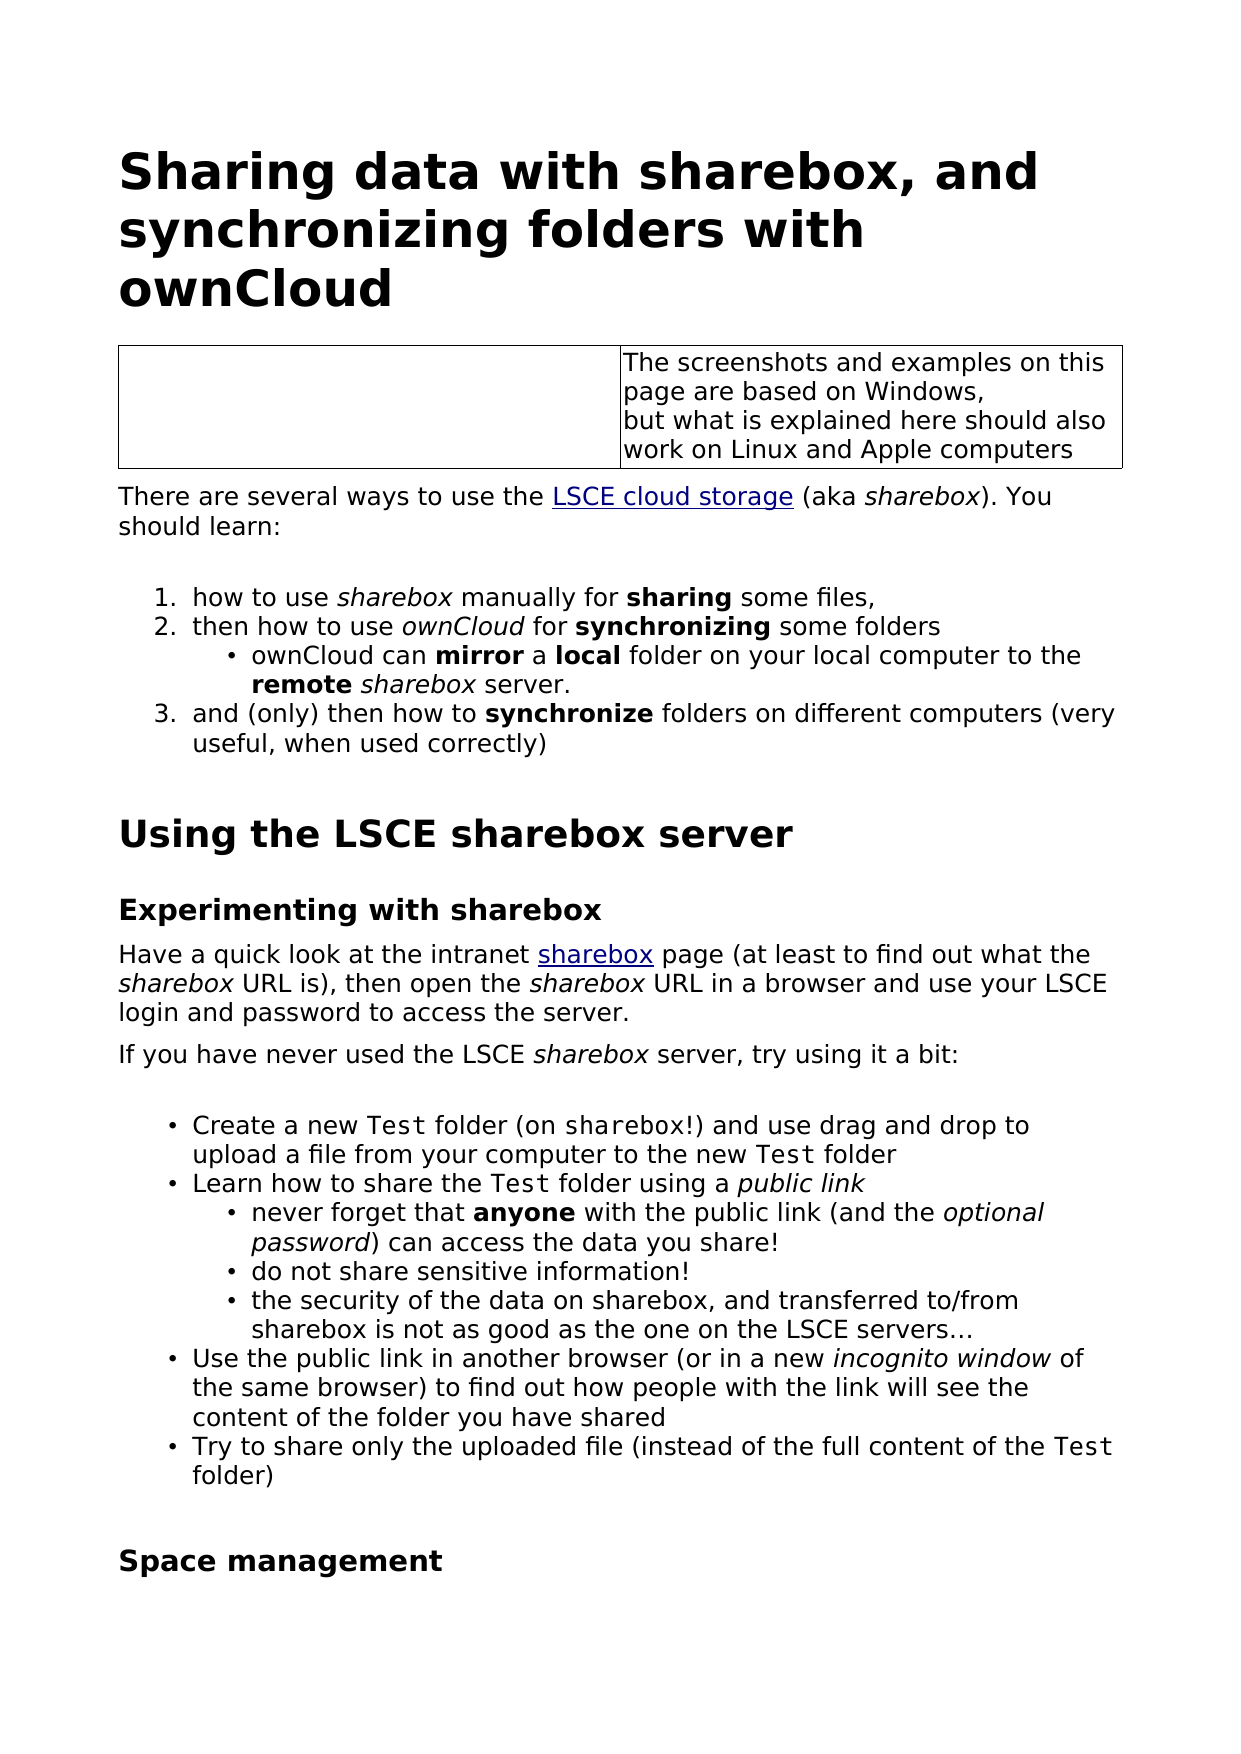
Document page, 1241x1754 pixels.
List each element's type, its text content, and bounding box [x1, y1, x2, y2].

table_header [119, 346, 620, 468]
list ownCloud can mirror a local folder on your local computer to the remote sharebox server. [236, 641, 1122, 699]
table_header The screenshots and examples on this page are based on Windows, but what is explained here should also work on Linux and Apple computers [621, 346, 1122, 468]
list Try to share only the uploaded file (instead of the full content of the Test folder) [177, 1432, 1122, 1490]
subtitle Space management [118, 1545, 1122, 1579]
text Have a quick look at the intranet sharebox page (at least to find out what the sharebox URL is), then open the sharebox URL in a browser and use your LSCE login and password to access the server. [118, 940, 1122, 1027]
list the security of the data on sharebox, and transferred to/from sharebox is not as good as the one on the LSCE servers… [236, 1286, 1122, 1344]
text If you have never used the LSCE sharebox server, try using it a bit: [118, 1040, 1122, 1069]
list then how to use ownCloud for synchronizing some folders [177, 612, 1122, 641]
list never forget that anyone with the public link (and the optional password) can access the data you share! [236, 1199, 1122, 1257]
list Use the public link in another browser (or in a new incognito window of the same browser) to find out how people with the link will see the content of the folder you have shared [177, 1344, 1122, 1432]
list Create a new Test folder (on sharebox!) and use drag and drop to upload a file from your computer to the new Test folder [177, 1111, 1122, 1169]
subtitle Sharing data with sharebox, and synchronizing folders with ownCloud [118, 143, 1122, 318]
subtitle Using the LSCE sharebox server [118, 812, 1122, 856]
subtitle Experimenting with sharebox [118, 893, 1122, 927]
text There are several ways to use the LSCE cloud storage (aka sharebox). You should learn: [118, 483, 1122, 541]
list and (only) then how to synchronize folders on different computers (very useful, when used correctly) [177, 699, 1122, 758]
list how to use sharebox manually for sharing some files, [177, 583, 1122, 612]
list Learn how to share the Test folder using a public link [177, 1169, 1122, 1199]
list do not share sensitive information! [236, 1257, 1122, 1286]
